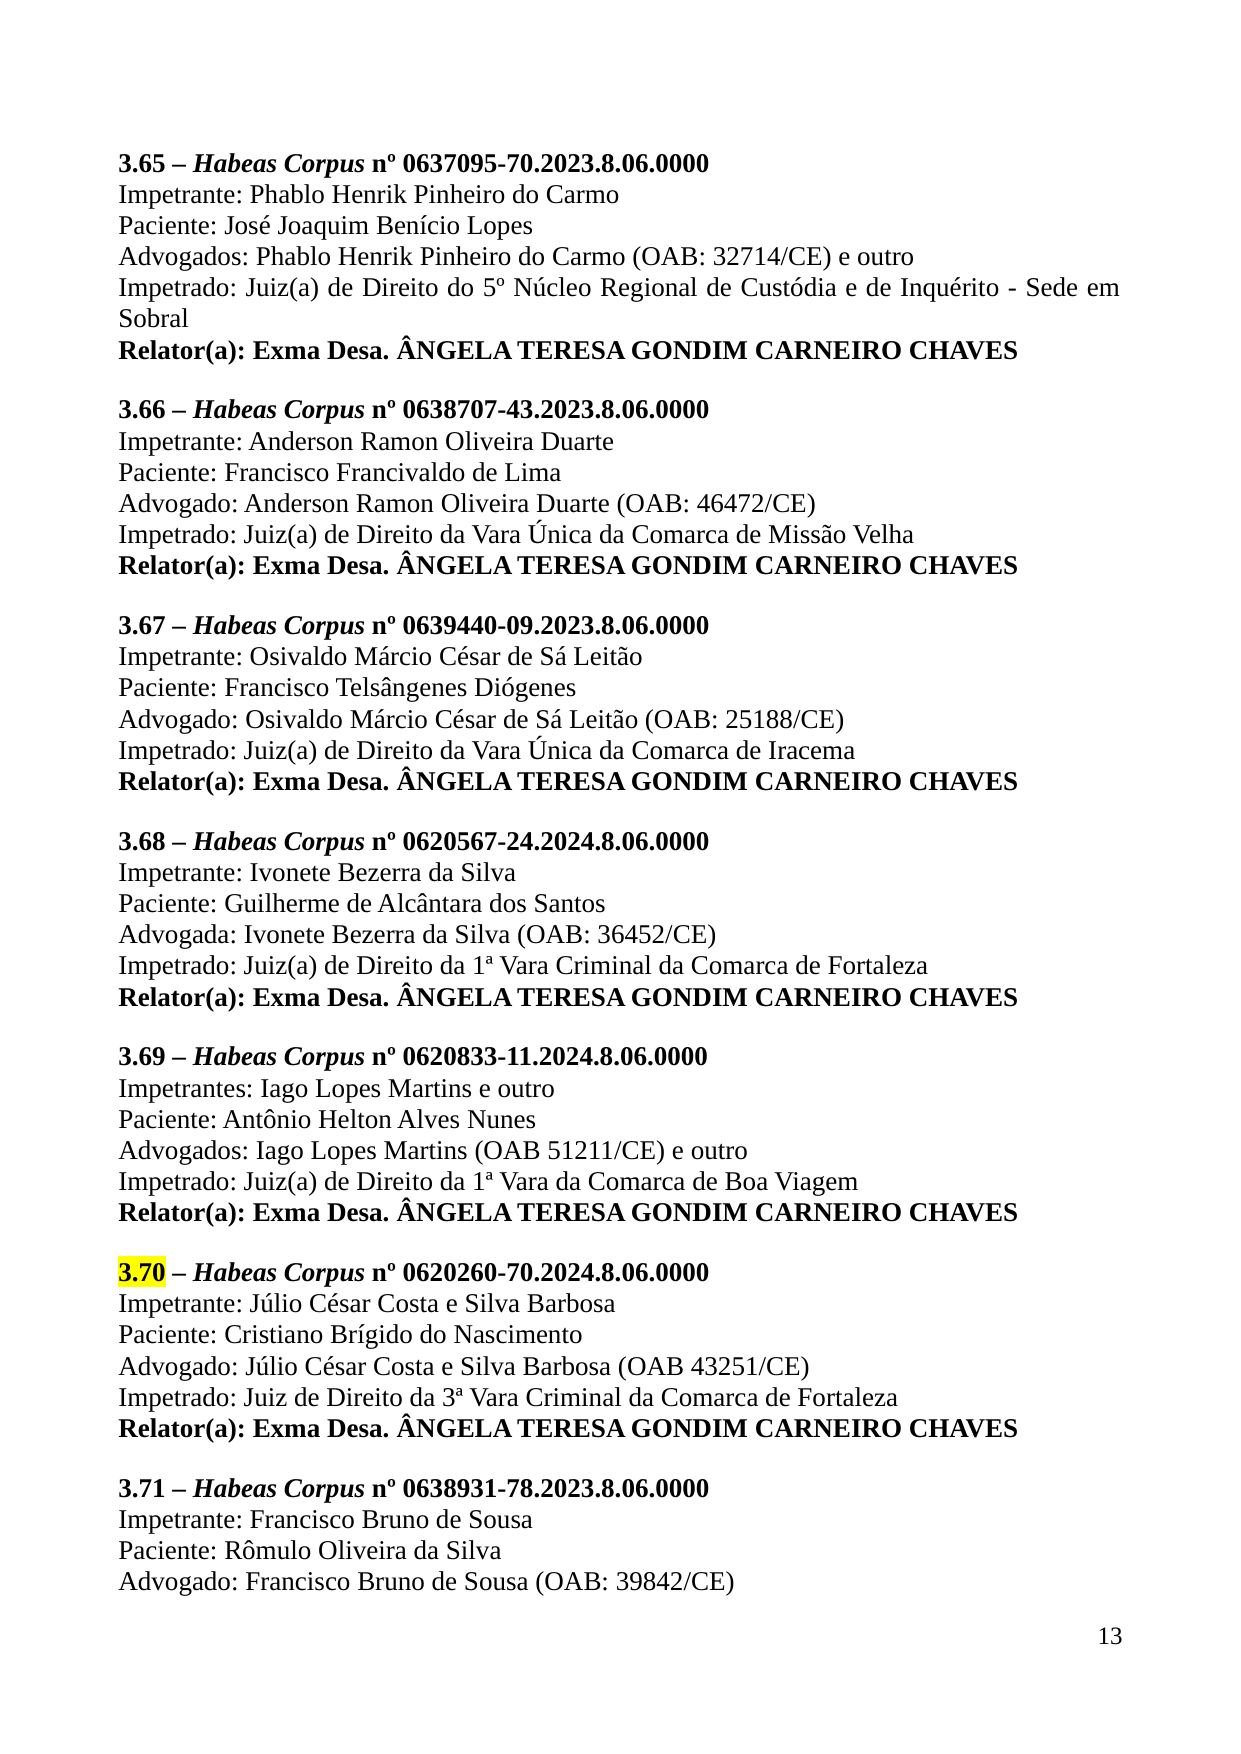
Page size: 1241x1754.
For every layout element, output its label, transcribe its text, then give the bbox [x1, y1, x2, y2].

text Paciente: José Joaquim Benício Lopes [118, 209, 1122, 240]
text Paciente: Francisco Telsângenes Diógenes [118, 672, 1122, 703]
text Advogado: Osivaldo Márcio César de Sá Leitão (OAB: 25188/CE) [118, 703, 1122, 734]
text Impetrante: Anderson Ramon Oliveira Duarte [118, 425, 1122, 456]
text Paciente: Antônio Helton Alves Nunes [118, 1103, 1122, 1134]
text Impetrante: Ivonete Bezerra da Silva [118, 856, 1122, 887]
text Advogado: Júlio César Costa e Silva Barbosa (OAB 43251/CE) [118, 1349, 1122, 1381]
text Relator(a): Exma Desa. ÂNGELA TERESA GONDIM CARNEIRO CHAVES [118, 981, 1122, 1012]
text Paciente: Cristiano Brígido do Nascimento [118, 1318, 1122, 1349]
text Relator(a): Exma Desa. ÂNGELA TERESA GONDIM CARNEIRO CHAVES [118, 765, 1122, 796]
text 3.67 – Habeas Corpus nº 0639440-09.2023.8.06.0000 [118, 609, 1122, 640]
text Relator(a): Exma Desa. ÂNGELA TERESA GONDIM CARNEIRO CHAVES [118, 1196, 1122, 1227]
text Impetrado: Juiz(a) de Direito da 1ª Vara Criminal da Comarca de Fortaleza [118, 949, 1122, 981]
text 3.65 – Habeas Corpus nº 0637095-70.2023.8.06.0000 [118, 147, 1122, 178]
text Advogado: Francisco Bruno de Sousa (OAB: 39842/CE) [118, 1565, 1122, 1596]
text 3.68 – Habeas Corpus nº 0620567-24.2024.8.06.0000 [118, 825, 1122, 856]
text 3.69 – Habeas Corpus nº 0620833-11.2024.8.06.0000 [118, 1041, 1122, 1072]
text Impetrado: Juiz(a) de Direito do 5º Núcleo Regional de Custódia e de Inquérito - Sede em Sobral [118, 271, 1122, 334]
text Relator(a): Exma Desa. ÂNGELA TERESA GONDIM CARNEIRO CHAVES [118, 549, 1122, 581]
text Relator(a): Exma Desa. ÂNGELA TERESA GONDIM CARNEIRO CHAVES [118, 334, 1122, 365]
text Paciente: Rômulo Oliveira da Silva [118, 1534, 1122, 1565]
text Impetrado: Juiz(a) de Direito da 1ª Vara da Comarca de Boa Viagem [118, 1165, 1122, 1196]
text Advogado: Anderson Ramon Oliveira Duarte (OAB: 46472/CE) [118, 487, 1122, 518]
text Impetrado: Juiz de Direito da 3ª Vara Criminal da Comarca de Fortaleza [118, 1381, 1122, 1412]
text Advogados: Iago Lopes Martins (OAB 51211/CE) e outro [118, 1134, 1122, 1165]
text Advogados: Phablo Henrik Pinheiro do Carmo (OAB: 32714/CE) e outro [118, 240, 1122, 271]
text 3.70 – Habeas Corpus nº 0620260-70.2024.8.06.0000 [118, 1256, 1122, 1287]
text Advogada: Ivonete Bezerra da Silva (OAB: 36452/CE) [118, 918, 1122, 949]
text Impetrado: Juiz(a) de Direito da Vara Única da Comarca de Iracema [118, 734, 1122, 765]
text Paciente: Guilherme de Alcântara dos Santos [118, 887, 1122, 918]
text Impetrante: Phablo Henrik Pinheiro do Carmo [118, 178, 1122, 209]
text Paciente: Francisco Francivaldo de Lima [118, 456, 1122, 487]
text Impetrante: Júlio César Costa e Silva Barbosa [118, 1287, 1122, 1318]
text Impetrantes: Iago Lopes Martins e outro [118, 1072, 1122, 1103]
text 3.66 – Habeas Corpus nº 0638707-43.2023.8.06.0000 [118, 394, 1122, 425]
text Impetrante: Osivaldo Márcio César de Sá Leitão [118, 640, 1122, 672]
text 3.71 – Habeas Corpus nº 0638931-78.2023.8.06.0000 [118, 1472, 1122, 1503]
text Relator(a): Exma Desa. ÂNGELA TERESA GONDIM CARNEIRO CHAVES [118, 1412, 1122, 1443]
text Impetrante: Francisco Bruno de Sousa [118, 1503, 1122, 1534]
text Impetrado: Juiz(a) de Direito da Vara Única da Comarca de Missão Velha [118, 518, 1122, 549]
